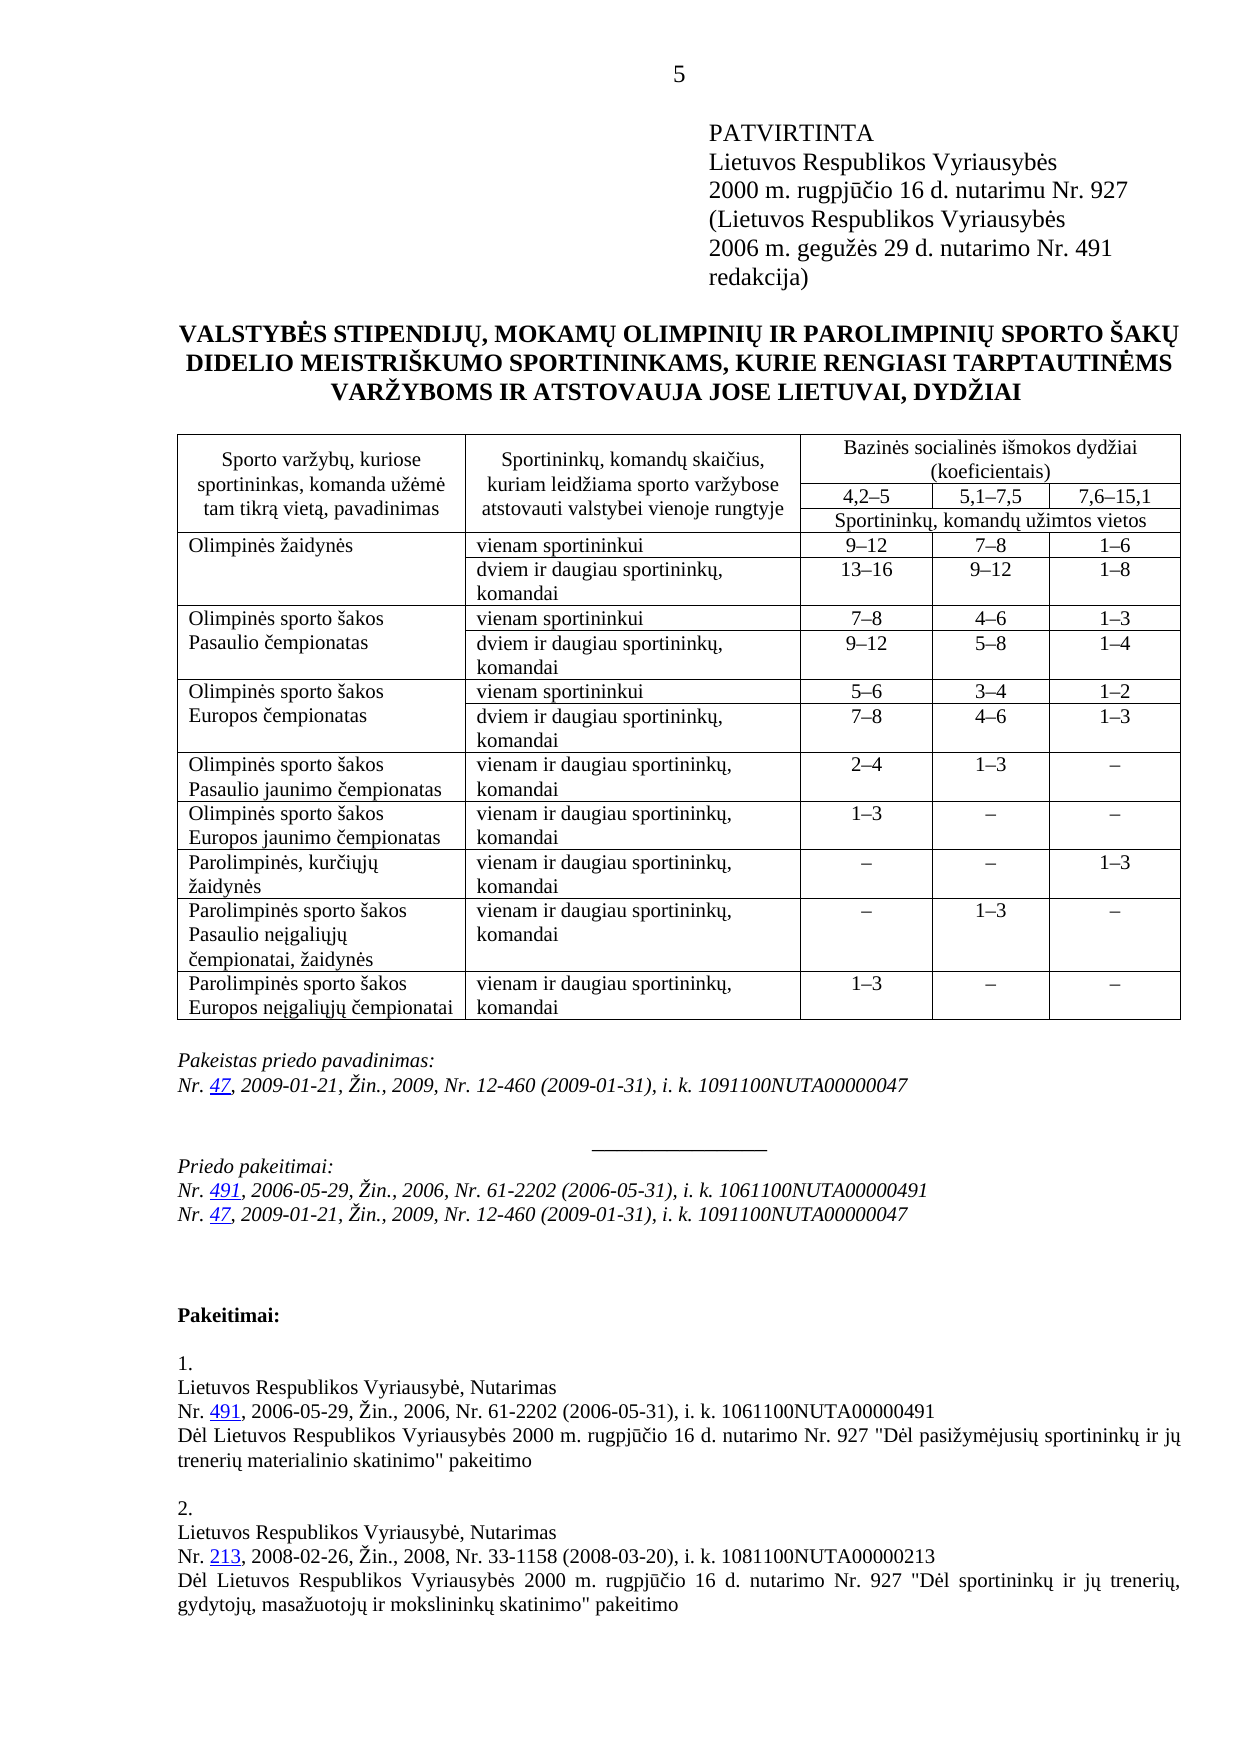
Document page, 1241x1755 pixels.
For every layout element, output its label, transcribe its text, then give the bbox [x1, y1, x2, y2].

table_cell 4–6 [933, 704, 1049, 752]
table_cell 7–8 [801, 704, 932, 752]
table_cell 1–3 [801, 972, 932, 1019]
text Dėl Lietuvos Respublikos Vyriausybės 2000 m. rugpjūčio 16 d. nutarimo Nr. 927 "Dėl pasižymėjusių sportininkų ir jų trenerių materialinio skatinimo" pakeitimo [177, 1423, 1181, 1472]
table_cell vienam ir daugiau sportininkų, komandai [466, 850, 800, 898]
table_cell 5–8 [933, 631, 1049, 679]
table_cell Olimpinės žaidynės [178, 533, 465, 605]
table_cell – [933, 972, 1049, 1019]
text 2006 m. gegužės 29 d. nutarimo Nr. 491 [177, 233, 1181, 262]
text Lietuvos Respublikos Vyriausybė, Nutarimas [177, 1520, 1181, 1544]
table_cell 1–3 [1050, 704, 1180, 752]
table_header Sporto varžybų, kuriose sportininkas, komanda užėmė tam tikrą vietą, pavadinimas [178, 435, 465, 532]
table_cell 5,1–7,5 [933, 484, 1049, 508]
table_cell – [933, 850, 1049, 898]
table_cell 1–2 [1050, 680, 1180, 703]
table_cell Olimpinės sporto šakos Europos čempionatas [178, 680, 465, 752]
table_cell vienam sportininkui [466, 680, 800, 703]
table_cell 1–3 [1050, 850, 1180, 898]
table_cell 9–12 [933, 558, 1049, 605]
table_cell – [933, 802, 1049, 849]
text redakcija) [177, 262, 1181, 291]
text Pakeistas priedo pavadinimas: [177, 1048, 1181, 1072]
table_cell 1–3 [1050, 606, 1180, 630]
text (Lietuvos Respublikos Vyriausybės [177, 204, 1181, 233]
table_cell – [1050, 972, 1180, 1019]
table_cell vienam ir daugiau sportininkų, komandai [466, 753, 800, 801]
table_cell 2–4 [801, 753, 932, 801]
text Patvirtinta [709, 118, 1181, 147]
text Nr. 47, 2009-01-21, Žin., 2009, Nr. 12-460 (2009-01-31), i. k. 1091100NUTA00000047 [177, 1202, 1181, 1226]
table_cell 9–12 [801, 533, 932, 557]
table_cell Sportininkų, komandų užimtos vietos [801, 509, 1180, 532]
table_cell 7–8 [933, 533, 1049, 557]
text Dėl Lietuvos Respublikos Vyriausybės 2000 m. rugpjūčio 16 d. nutarimo Nr. 927 "Dėl sportininkų ir jų trenerių, gydytojų, masažuotojų ir mokslininkų skatinimo" pakeitimo [177, 1568, 1181, 1616]
table_cell vienam sportininkui [466, 606, 800, 630]
table_cell vienam ir daugiau sportininkų, komandai [466, 972, 800, 1019]
table_cell Parolimpinės, kurčiųjų žaidynės [178, 850, 465, 898]
table_cell 4–6 [933, 606, 1049, 630]
table_cell 1–3 [801, 802, 932, 849]
text Lietuvos Respublikos Vyriausybės [177, 147, 1181, 176]
table_cell dviem ir daugiau sportininkų, komandai [466, 704, 800, 752]
text ______________ [177, 1125, 1181, 1154]
text 2. [177, 1496, 1181, 1520]
table_cell – [1050, 753, 1180, 801]
table_header Sportininkų, komandų skaičius, kuriam leidžiama sporto varžybose atstovauti valstybei vienoje rungtyje [466, 435, 800, 532]
table_cell 1–3 [933, 899, 1049, 971]
table_cell vienam ir daugiau sportininkų, komandai [466, 899, 800, 971]
text VALSTYBĖS STIPENDIJŲ, MOKAMŲ OLIMPINIŲ IR PAROLIMPINIŲ SPORTO ŠAKŲ DIDELIO MEISTRIŠKUMO SPORTININKAMS, KURIE RENGIASI TARPTAUTINĖMS VARŽYBOMS IR ATSTOVAUJA JOSE LIETUVAI, DYDŽIAI [177, 319, 1181, 406]
text Nr. 491, 2006-05-29, Žin., 2006, Nr. 61-2202 (2006-05-31), i. k. 1061100NUTA00000491 [177, 1399, 1181, 1423]
table_cell Olimpinės sporto šakos Europos jaunimo čempionatas [178, 802, 465, 849]
text Nr. 213, 2008-02-26, Žin., 2008, Nr. 33-1158 (2008-03-20), i. k. 1081100NUTA00000213 [177, 1544, 1181, 1568]
table_cell 9–12 [801, 631, 932, 679]
table_cell Olimpinės sporto šakos Pasaulio jaunimo čempionatas [178, 753, 465, 801]
table_cell – [1050, 899, 1180, 971]
table_cell – [801, 850, 932, 898]
text Priedo pakeitimai: [177, 1154, 1181, 1178]
text Pakeitimai: [177, 1303, 1181, 1327]
table_cell 13–16 [801, 558, 932, 605]
table_cell 5–6 [801, 680, 932, 703]
table_cell – [801, 899, 932, 971]
text Lietuvos Respublikos Vyriausybė, Nutarimas [177, 1375, 1181, 1399]
table_cell vienam ir daugiau sportininkų, komandai [466, 802, 800, 849]
table_cell Parolimpinės sporto šakos Europos neįgaliųjų čempionatai [178, 972, 465, 1019]
table_cell 4,2–5 [801, 484, 932, 508]
table_cell dviem ir daugiau sportininkų, komandai [466, 558, 800, 605]
table_header Bazinės socialinės išmokos dydžiai (koeficientais) [801, 435, 1180, 483]
text Nr. 47, 2009-01-21, Žin., 2009, Nr. 12-460 (2009-01-31), i. k. 1091100NUTA00000047 [177, 1072, 1181, 1097]
text 1. [177, 1351, 1181, 1375]
table_cell vienam sportininkui [466, 533, 800, 557]
table_cell 7–8 [801, 606, 932, 630]
table_cell 7,6–15,1 [1050, 484, 1180, 508]
table_cell 1–6 [1050, 533, 1180, 557]
table_cell 1–8 [1050, 558, 1180, 605]
table_cell 1–3 [933, 753, 1049, 801]
table_cell – [1050, 802, 1180, 849]
text Nr. 491, 2006-05-29, Žin., 2006, Nr. 61-2202 (2006-05-31), i. k. 1061100NUTA00000491 [177, 1178, 1181, 1202]
table_cell Olimpinės sporto šakos Pasaulio čempionatas [178, 606, 465, 679]
table_cell dviem ir daugiau sportininkų, komandai [466, 631, 800, 679]
table_cell 1–4 [1050, 631, 1180, 679]
text 2000 m. rugpjūčio 16 d. nutarimu Nr. 927 [177, 176, 1181, 204]
table_cell Parolimpinės sporto šakos Pasaulio neįgaliųjų čempionatai, žaidynės [178, 899, 465, 971]
table_cell 3–4 [933, 680, 1049, 703]
